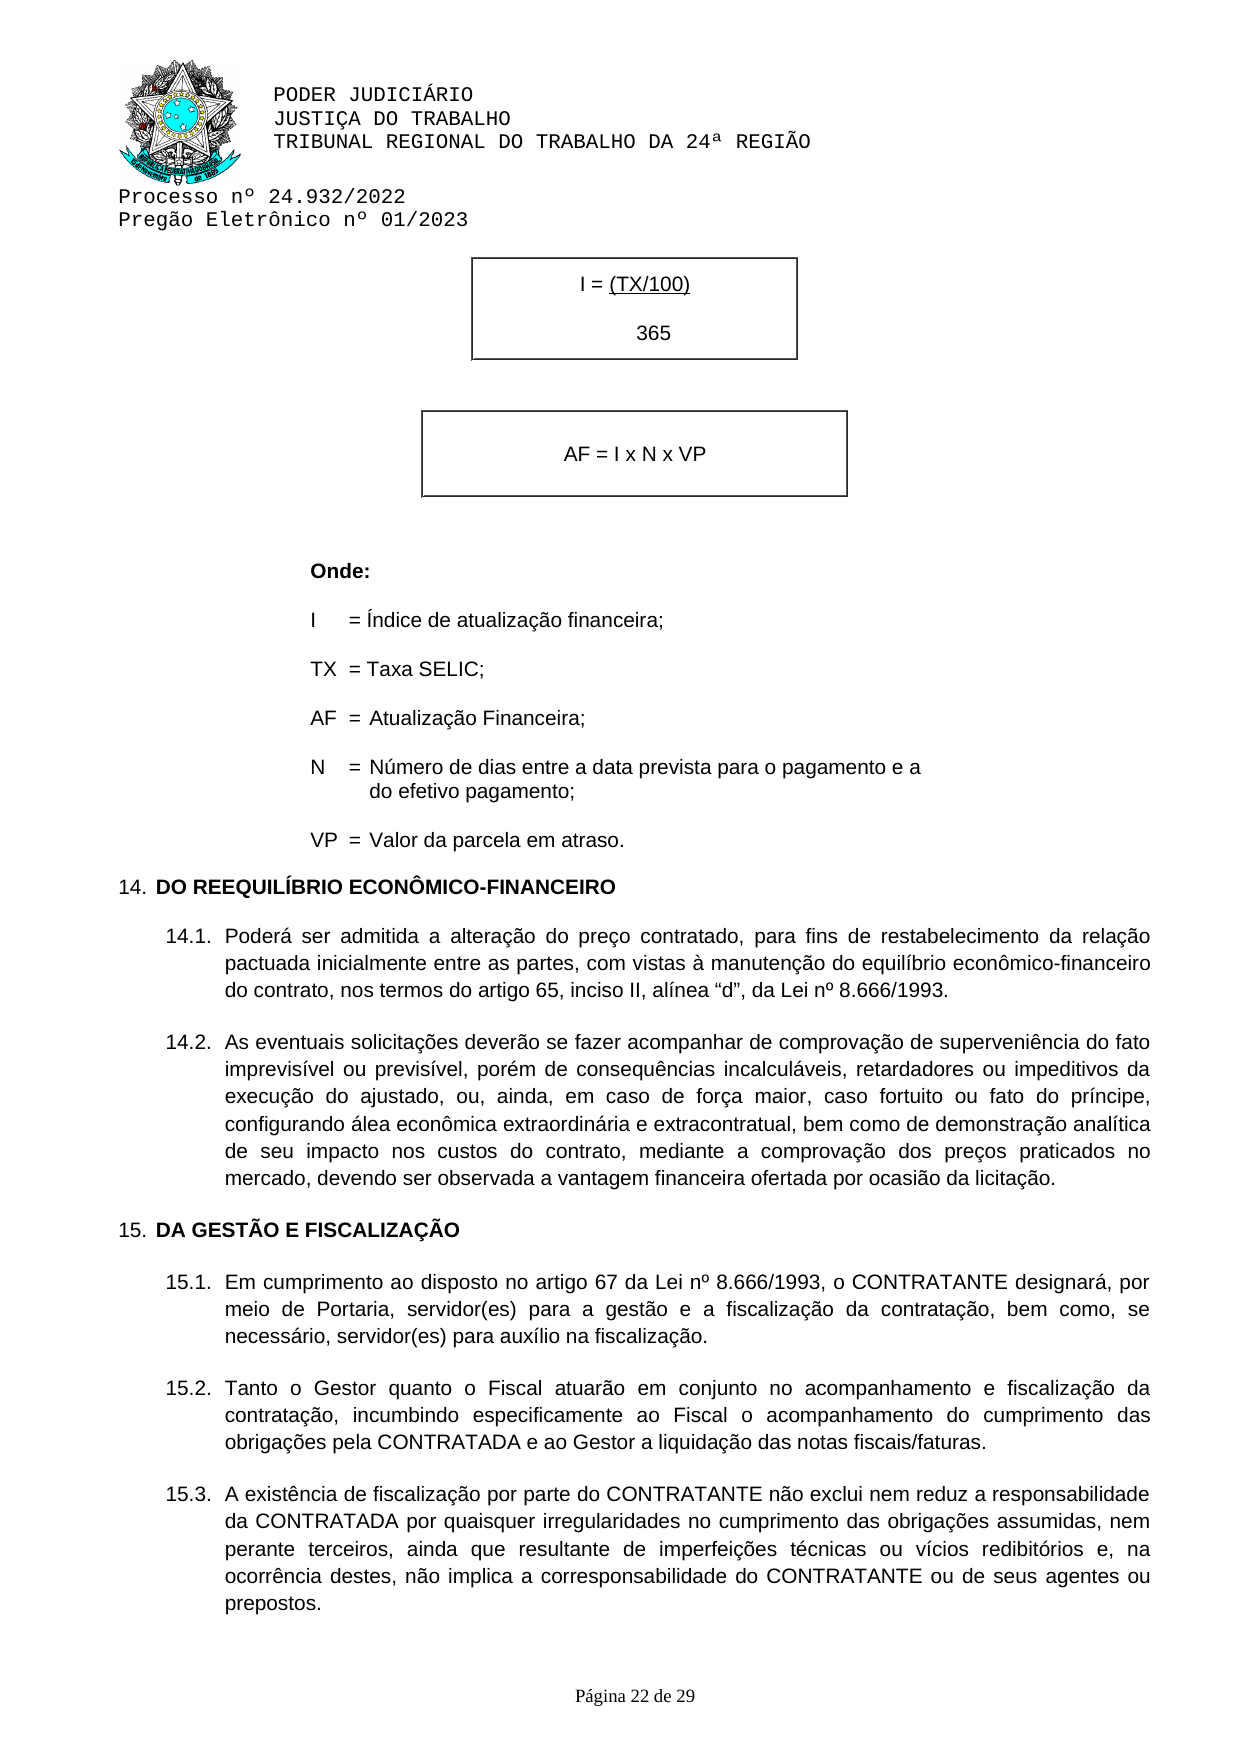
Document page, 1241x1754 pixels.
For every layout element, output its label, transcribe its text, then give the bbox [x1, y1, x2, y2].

text TX = Taxa SELIC; [310, 657, 1152, 681]
list DA GESTÃO E FISCALIZAÇÃO [118, 1216, 1152, 1243]
picture [118, 59, 243, 186]
list Em cumprimento ao disposto no artigo 67 da Lei nº 8.666/1993, o CONTRATANTE designará, por meio de Portaria, servidor(es) para a gestão e a fiscalização da contratação, bem como, se necessário, servidor(es) para auxílio na fiscalização. [165, 1268, 1152, 1349]
list Poderá ser admitida a alteração do preço contratado, para fins de restabelecimento da relação pactuada inicialmente entre as partes, com vistas à manutenção do equilíbrio econômico-financeiro do contrato, nos termos do artigo 65, inciso II, alínea “d”, da Lei nº 8.666/1993. [165, 922, 1152, 1003]
table_header I = (TX/100) 365 [474, 260, 796, 358]
text AF = Atualização Financeira; [310, 706, 1152, 730]
list A existência de fiscalização por parte do CONTRATANTE não exclui nem reduz a responsabilidade da CONTRATADA por quaisquer irregularidades no cumprimento das obrigações assumidas, nem perante terceiros, ainda que resultante de imperfeições técnicas ou vícios redibitórios e, na ocorrência destes, não implica a corresponsabilidade do CONTRATANTE ou de seus agentes ou prepostos. [165, 1480, 1152, 1616]
table_header AF = I x N x VP [424, 413, 846, 495]
text I = Índice de atualização financeira; [310, 608, 1152, 632]
text N = Número de dias entre a data prevista para o pagamento e a do efetivo pagamento; [310, 755, 930, 803]
list Tanto o Gestor quanto o Fiscal atuarão em conjunto no acompanhamento e fiscalização da contratação, incumbindo especificamente ao Fiscal o acompanhamento do cumprimento das obrigações pela CONTRATADA e ao Gestor a liquidação das notas fiscais/faturas. [165, 1374, 1152, 1455]
list DO REEQUILÍBRIO ECONÔMICO-FINANCEIRO [118, 875, 1152, 899]
text Onde: [310, 559, 1152, 583]
list As eventuais solicitações deverão se fazer acompanhar de comprovação de superveniência do fato imprevisível ou previsível, porém de consequências incalculáveis, retardadores ou impeditivos da execução do ajustado, ou, ainda, em caso de força maior, caso fortuito ou fato do príncipe, configurando álea econômica extraordinária e extracontratual, bem como de demonstração analítica de seu impacto nos custos do contrato, mediante a comprovação dos preços praticados no mercado, devendo ser observada a vantagem financeira ofertada por ocasião da licitação. [165, 1028, 1152, 1191]
text VP = Valor da parcela em atraso. [310, 828, 1152, 852]
